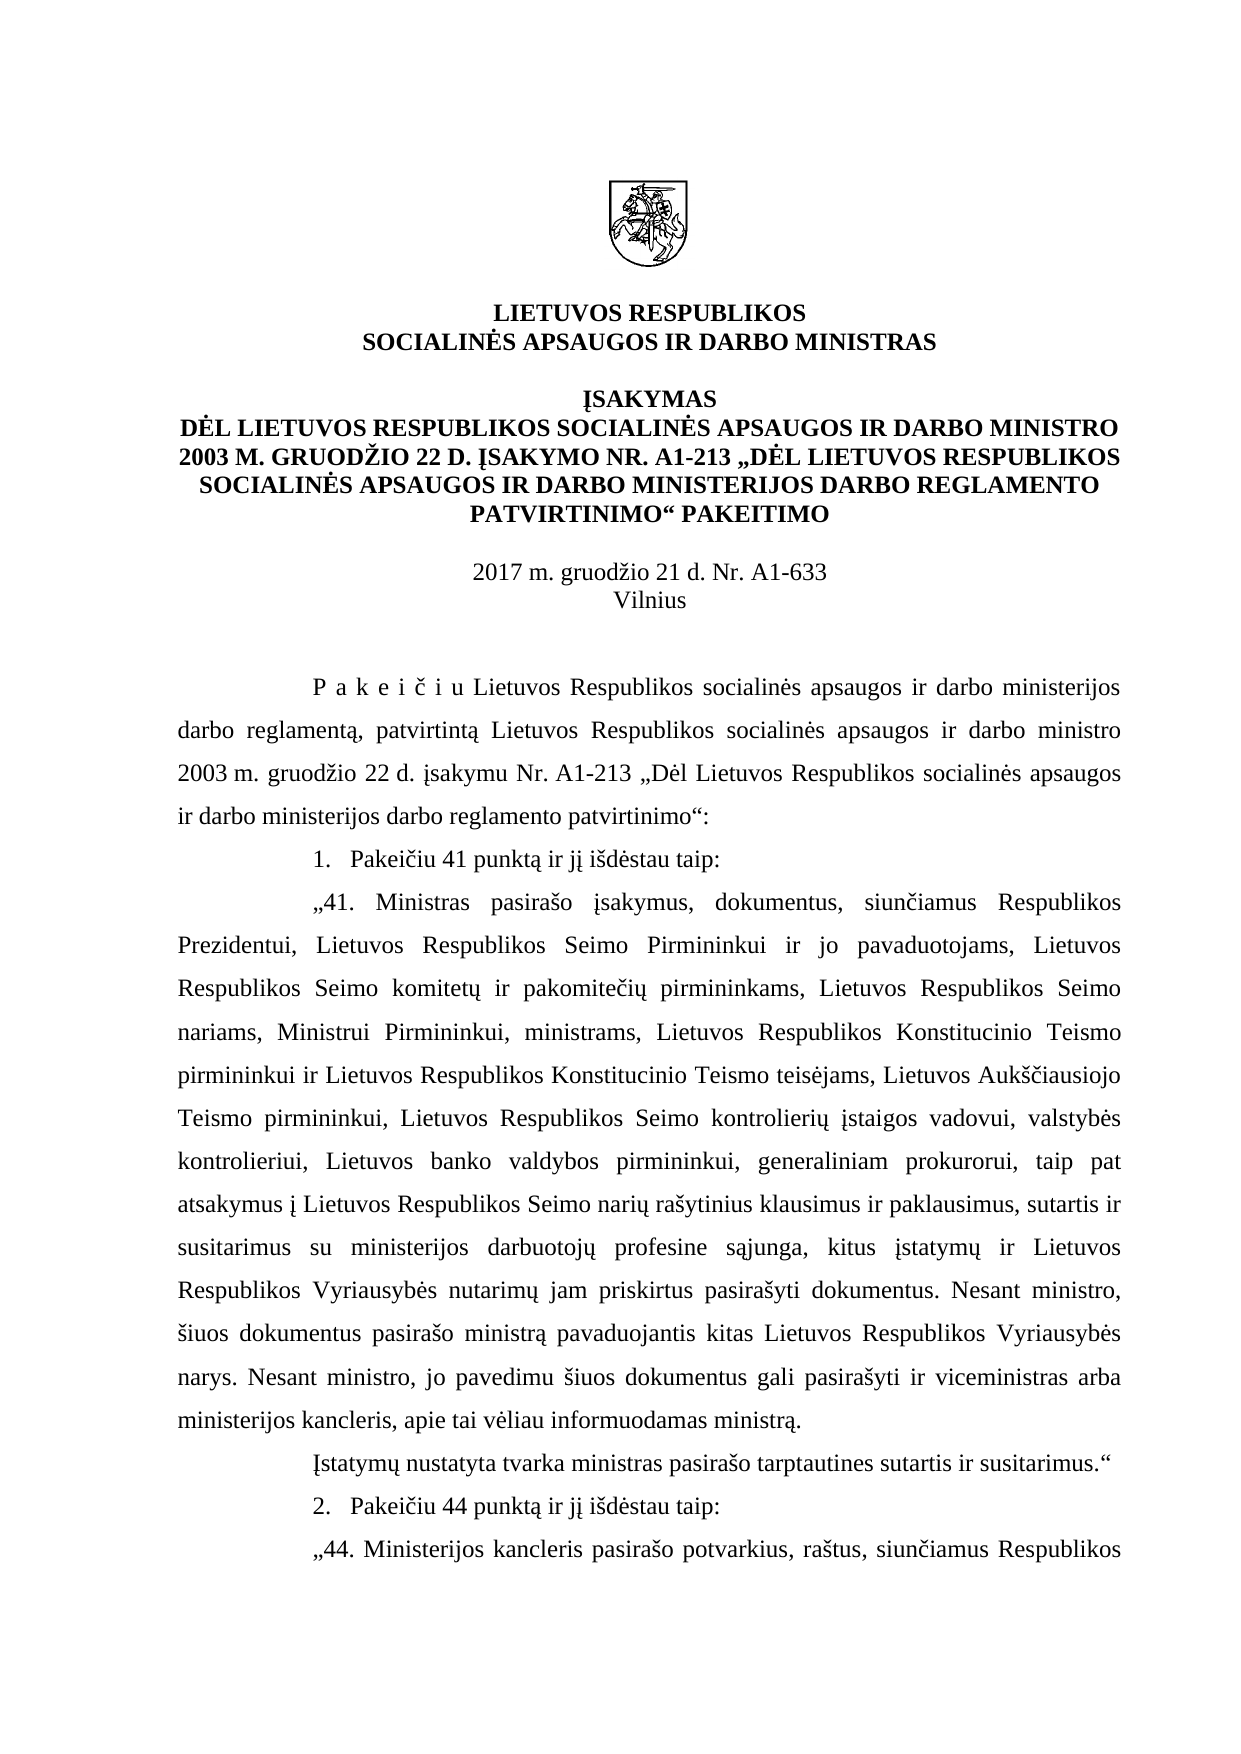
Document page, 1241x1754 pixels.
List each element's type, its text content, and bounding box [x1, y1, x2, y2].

text Vilnius [177, 585, 1122, 614]
text „41. Ministras pasirašo įsakymus, dokumentus, siunčiamus Respublikos Prezidentui, Lietuvos Respublikos Seimo Pirmininkui ir jo pavaduotojams, Lietuvos Respublikos Seimo komitetų ir pakomitečių pirmininkams, Lietuvos Respublikos Seimo nariams, Ministrui Pirmininkui, ministrams, Lietuvos Respublikos Konstitucinio Teismo pirmininkui ir Lietuvos Respublikos Konstitucinio Teismo teisėjams, Lietuvos Aukščiausiojo Teismo pirmininkui, Lietuvos Respublikos Seimo kontrolierių įstaigos vadovui, valstybės kontrolieriui, Lietuvos banko valdybos pirmininkui, generaliniam prokurorui, taip pat atsakymus į Lietuvos Respublikos Seimo narių rašytinius klausimus ir paklausimus, sutartis ir susitarimus su ministerijos darbuotojų profesine sąjunga, kitus įstatymų ir Lietuvos Respublikos Vyriausybės nutarimų jam priskirtus pasirašyti dokumentus. Nesant ministro, šiuos dokumentus pasirašo ministrą pavaduojantis kitas Lietuvos Respublikos Vyriausybės narys. Nesant ministro, jo pavedimu šiuos dokumentus gali pasirašyti ir viceministras arba ministerijos kancleris, apie tai vėliau informuodamas ministrą. [177, 887, 1122, 1433]
text P a k e i č i u Lietuvos Respublikos socialinės apsaugos ir darbo ministerijos darbo reglamentą, patvirtintą Lietuvos Respublikos socialinės apsaugos ir darbo ministro 2003 m. gruodžio 22 d. įsakymu Nr. A1-213 „Dėl Lietuvos Respublikos socialinės apsaugos ir darbo ministerijos darbo reglamento patvirtinimo“: [177, 672, 1122, 830]
text DĖL LIETUVOS RESPUBLIKOS SOCIALINĖS APSAUGOS IR DARBO MINISTRO [177, 413, 1122, 442]
text LIETUVOS RESPUBLIKOS [177, 298, 1122, 327]
text SOCIALINĖS APSAUGOS IR DARBO MINISTRAS [177, 327, 1122, 355]
text Įstatymų nustatyta tvarka ministras pasirašo tarptautines sutartis ir susitarimus.“ [177, 1448, 1122, 1477]
text „44. Ministerijos kancleris pasirašo potvarkius, raštus, siunčiamus Respublikos [177, 1534, 1122, 1563]
text 2017 m. gruodžio 21 d. Nr. A1-633 [177, 557, 1122, 585]
text 2. Pakeičiu 44 punktą ir jį išdėstau taip: [312, 1491, 1122, 1520]
text 2003 M. GRUODŽIO 22 D. ĮSAKYMO NR. A1-213 „DĖL LIETUVOS RESPUBLIKOS SOCIALINĖS APSAUGOS IR DARBO MINISTERIJOS DARBO REGLAMENTO PATVIRTINIMO“ PAKEITIMO [177, 442, 1122, 528]
text ĮSAKYMAS [177, 384, 1122, 413]
text 1. Pakeičiu 41 punktą ir jį išdėstau taip: [312, 844, 1122, 873]
